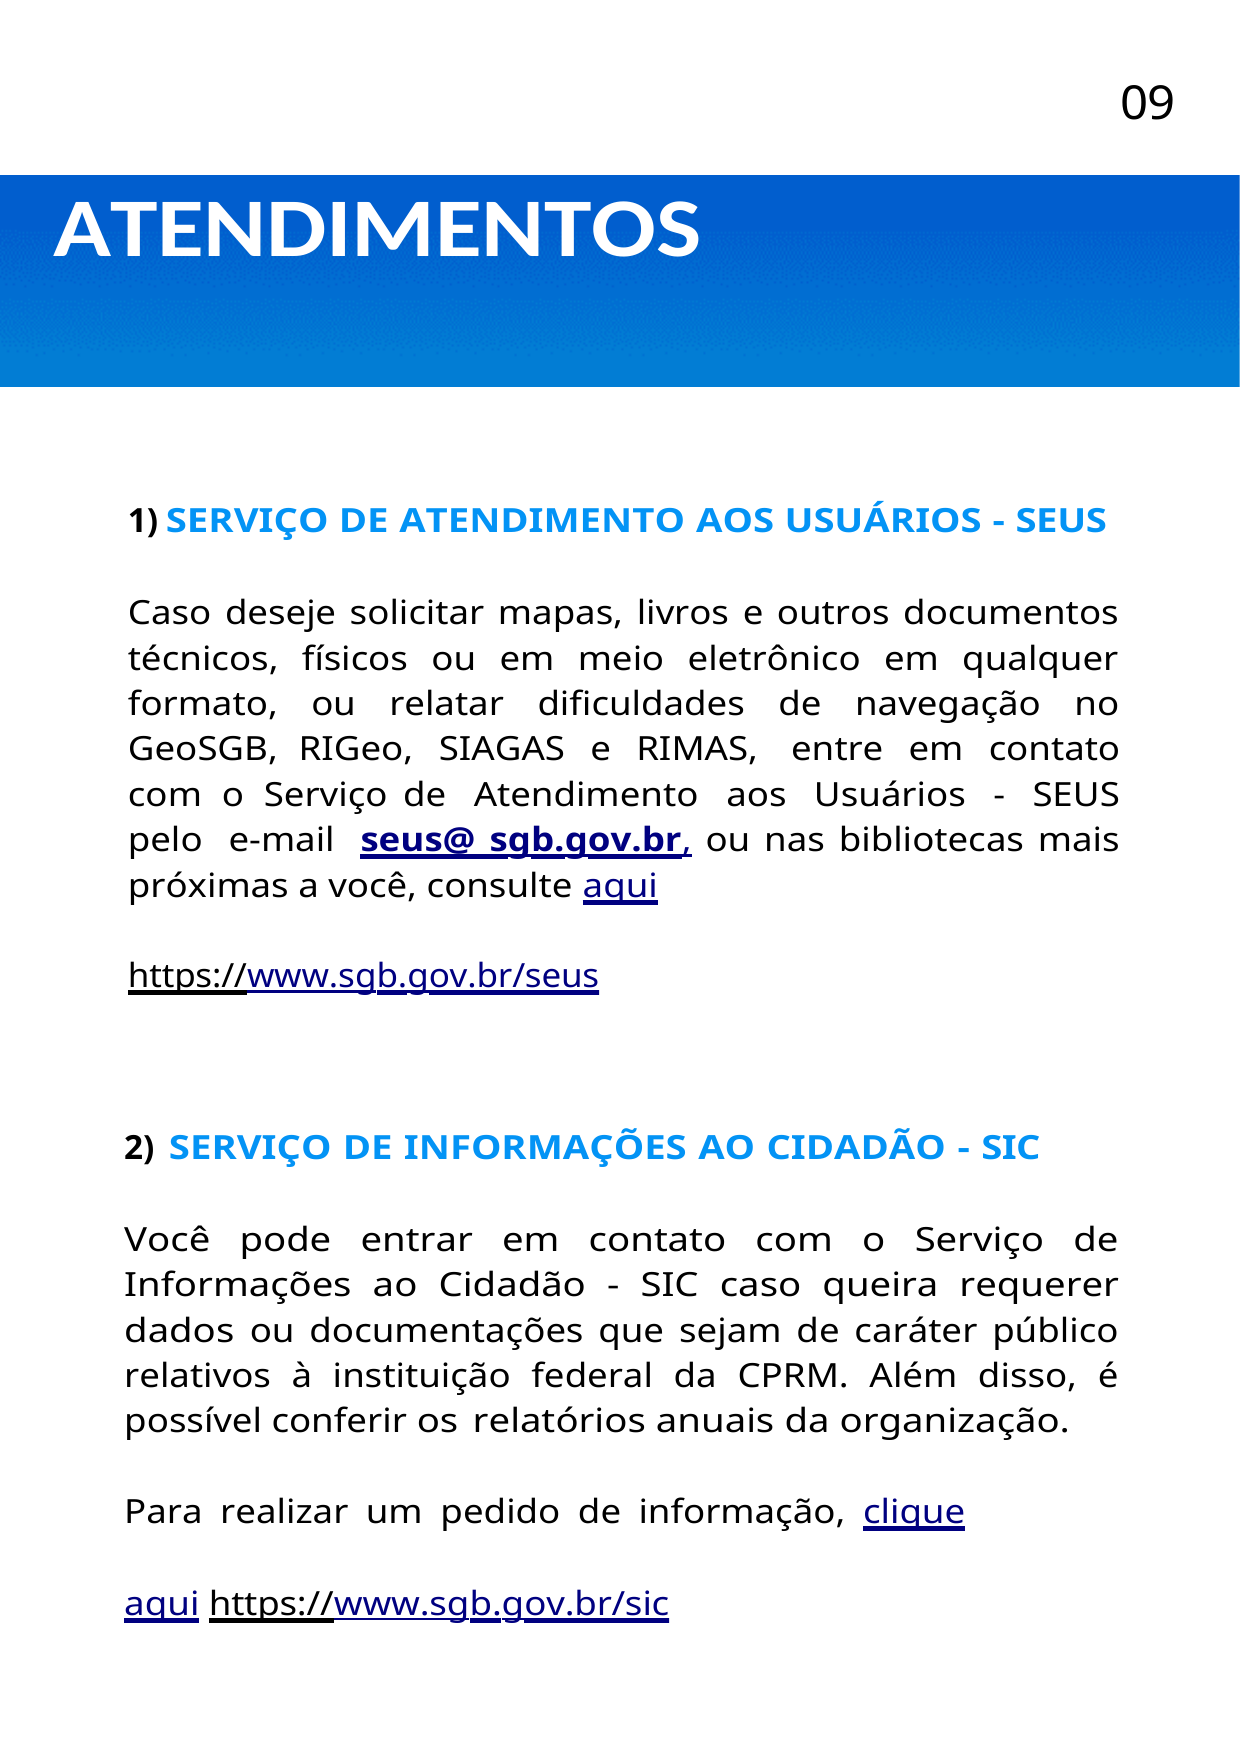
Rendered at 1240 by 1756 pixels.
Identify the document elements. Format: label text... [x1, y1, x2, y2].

text Caso deseje solicitar mapas, livros e outros documentos técnicos, físicos ou em meio eletrônico em qualquer formato, ou relatar dificuldades de navegação no GeoSGB, RIGeo, SIAGAS e RIMAS, entre em contato com o Serviço de Atendimento aos Usuários - SEUS pelo e-mail seus@ sgb.gov.br, ou nas bibliotecas mais próximas a você, consulte aqui [128, 589, 1120, 907]
list SERVIÇO DE ATENDIMENTO AOS USUÁRIOS - SEUS [128, 497, 1239, 543]
text Para realizar um pedido de informação, clique aqui https://www.sgb.gov.br/sic [124, 1488, 966, 1625]
list SERVIÇO DE INFORMAÇÕES AO CIDADÃO - SIC [124, 1124, 1239, 1169]
text Você pode entrar em contato com o Serviço de Informações ao Cidadão - SIC caso queira requerer dados ou documentações que sejam de caráter público relativos à instituição federal da CPRM. Além disso, é possível conferir os relatórios anuais da organização. [124, 1216, 1120, 1443]
text https://www.sgb.gov.br/seus [128, 952, 1239, 998]
